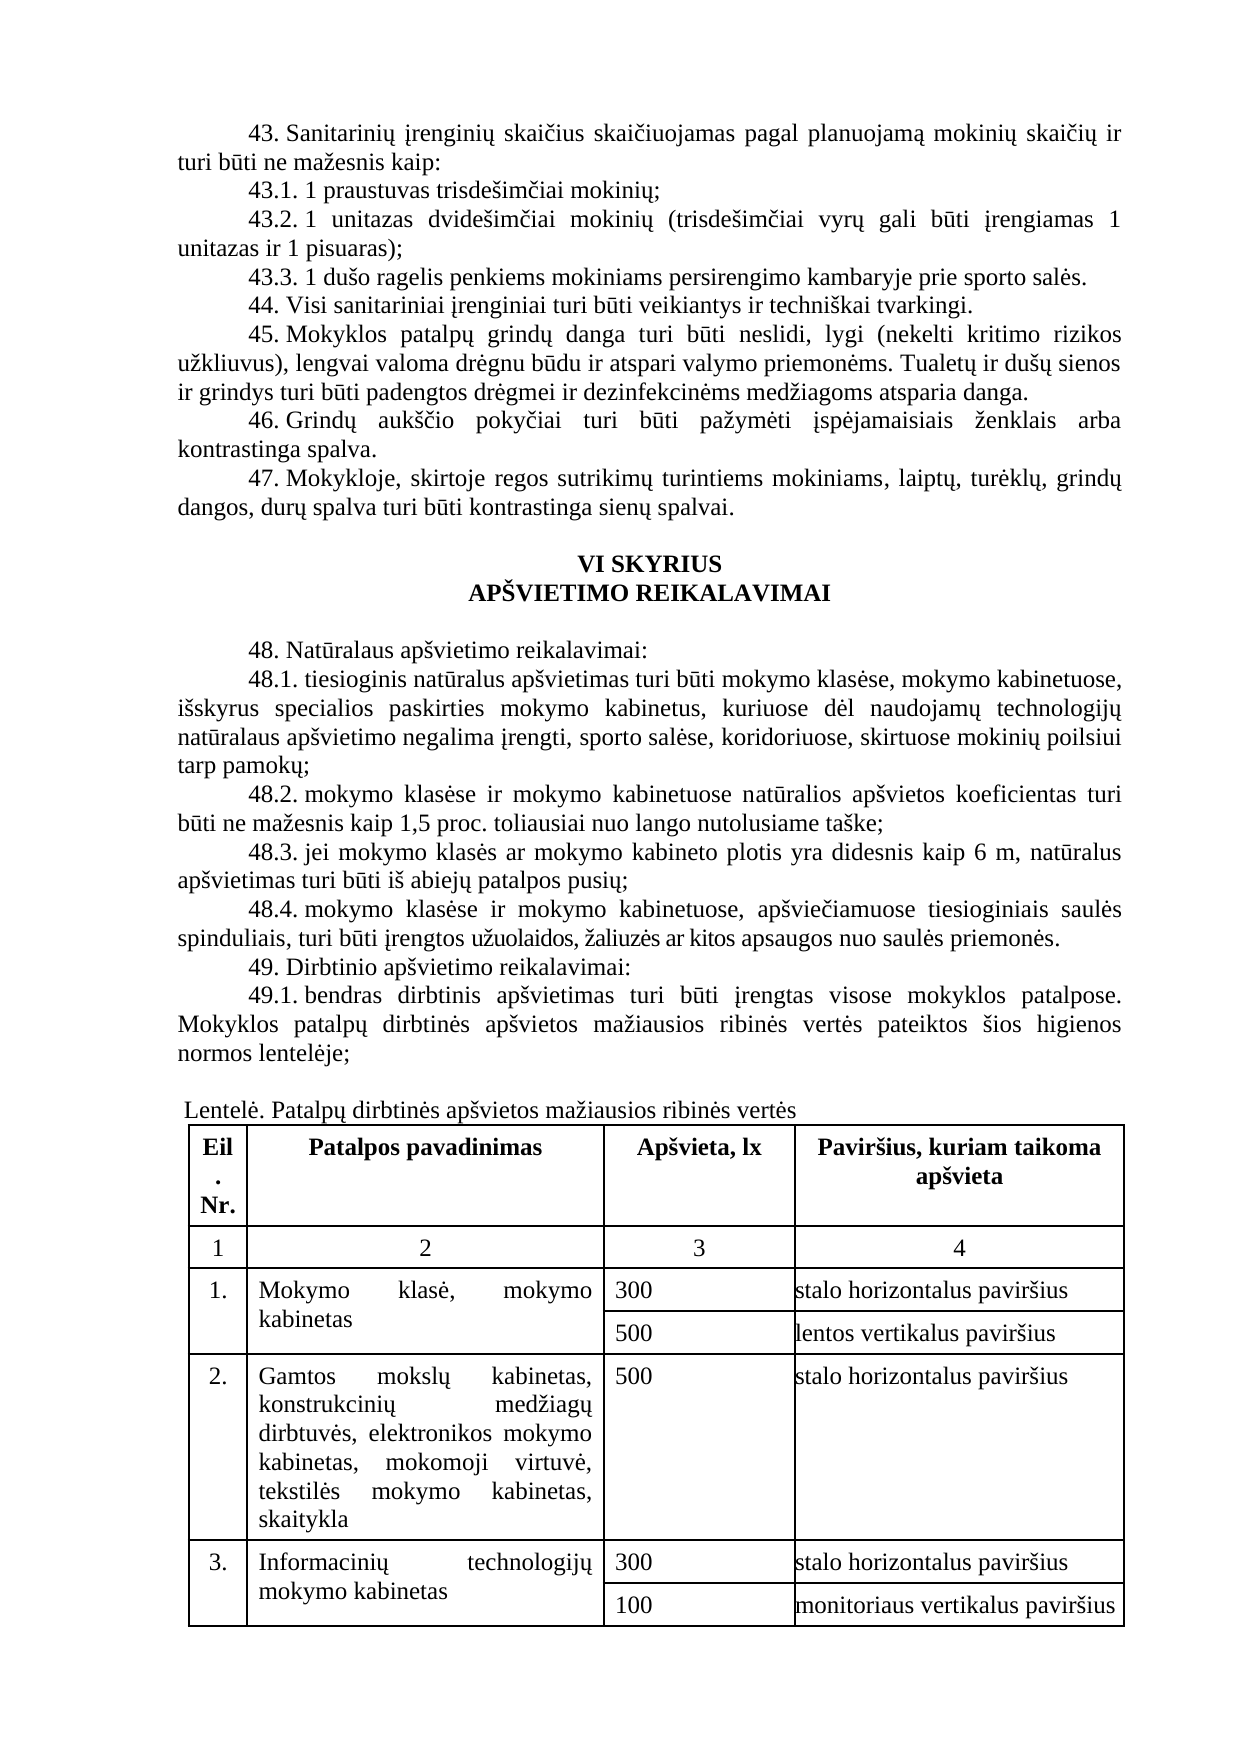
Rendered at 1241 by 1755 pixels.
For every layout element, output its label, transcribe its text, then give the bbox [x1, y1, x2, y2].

table_cell lentos vertikalus paviršius [796, 1312, 1123, 1353]
table_header Apšvieta, lx [605, 1126, 794, 1224]
text APŠVIETIMO REIKALAVIMAI [177, 578, 1122, 607]
table_cell 500 [605, 1312, 794, 1353]
table_cell Mokymo klasė, mokymo kabinetas [248, 1269, 603, 1353]
text 46. Grindų aukščio pokyčiai turi būti pažymėti įspėjamaisiais ženklais arba kontrastinga spalva. [177, 406, 1122, 463]
table_cell stalo horizontalus paviršius [796, 1541, 1123, 1582]
text 48.2. mokymo klasėse ir mokymo kabinetuose natūralios apšvietos koeficientas turi būti ne mažesnis kaip 1,5 proc. toliausiai nuo lango nutolusiame taške; [177, 779, 1122, 837]
text 45. Mokyklos patalpų grindų danga turi būti neslidi, lygi (nekelti kritimo rizikos užkliuvus), lengvai valoma drėgnu būdu ir atspari valymo priemonėms. Tualetų ir dušų sienos ir grindys turi būti padengtos drėgmei ir dezinfekcinėms medžiagoms atsparia danga. [177, 319, 1122, 406]
table_cell 2 [248, 1227, 603, 1267]
text 48.3. jei mokymo klasės ar mokymo kabineto plotis yra didesnis kaip 6 m, natūralus apšvietimas turi būti iš abiejų patalpos pusių; [177, 837, 1122, 894]
table_cell stalo horizontalus paviršius [796, 1355, 1123, 1539]
text 49. Dirbtinio apšvietimo reikalavimai: [177, 952, 1122, 981]
text 48. Natūralaus apšvietimo reikalavimai: [177, 636, 1122, 664]
table_cell 3 [605, 1227, 794, 1267]
table_cell 2. [190, 1355, 246, 1539]
text 44. Visi sanitariniai įrenginiai turi būti veikiantys ir techniškai tvarkingi. [177, 291, 1122, 319]
table_cell 300 [605, 1541, 794, 1582]
table_cell 3. [190, 1541, 246, 1624]
table_header Eil. Nr. [190, 1126, 246, 1224]
table_cell Informacinių technologijų mokymo kabinetas [248, 1541, 603, 1624]
text 47. Mokykloje, skirtoje regos sutrikimų turintiems mokiniams, laiptų, turėklų, grindų dangos, durų spalva turi būti kontrastinga sienų spalvai. [177, 463, 1122, 521]
table_cell 1. [190, 1269, 246, 1353]
table_cell 100 [605, 1584, 794, 1624]
table_cell 500 [605, 1355, 794, 1539]
text 43.2. 1 unitazas dvidešimčiai mokinių (trisdešimčiai vyrų gali būti įrengiamas 1 unitazas ir 1 pisuaras); [177, 204, 1122, 262]
text 49.1. bendras dirbtinis apšvietimas turi būti įrengtas visose mokyklos patalpose. Mokyklos patalpų dirbtinės apšvietos mažiausios ribinės vertės pateiktos šios higienos normos lentelėje; [177, 981, 1122, 1067]
table_cell stalo horizontalus paviršius [796, 1269, 1123, 1310]
table_cell 4 [796, 1227, 1123, 1267]
text 48.1. tiesioginis natūralus apšvietimas turi būti mokymo klasėse, mokymo kabinetuose, išskyrus specialios paskirties mokymo kabinetus, kuriuose dėl naudojamų technologijų natūralaus apšvietimo negalima įrengti, sporto salėse, koridoriuose, skirtuose mokinių poilsiui tarp pamokų; [177, 664, 1122, 779]
text VI SKYRIUS [177, 549, 1122, 578]
text Lentelė. Patalpų dirbtinės apšvietos mažiausios ribinės vertės [177, 1096, 1122, 1124]
text 43.3. 1 dušo ragelis penkiems mokiniams persirengimo kambaryje prie sporto salės. [177, 262, 1122, 291]
table_cell Gamtos mokslų kabinetas, konstrukcinių medžiagų dirbtuvės, elektronikos mokymo kabinetas, mokomoji virtuvė, tekstilės mokymo kabinetas, skaitykla [248, 1355, 603, 1539]
table_cell 1 [190, 1227, 246, 1267]
table_cell 300 [605, 1269, 794, 1310]
table_header Patalpos pavadinimas [248, 1126, 603, 1224]
table_header Paviršius, kuriam taikoma apšvieta [796, 1126, 1123, 1224]
text 48.4. mokymo klasėse ir mokymo kabinetuose, apšviečiamuose tiesioginiais saulės spinduliais, turi būti įrengtos užuolaidos, žaliuzės ar kitos apsaugos nuo saulės priemonės. [177, 894, 1122, 952]
table_cell monitoriaus vertikalus paviršius [796, 1584, 1123, 1624]
text 43. Sanitarinių įrenginių skaičius skaičiuojamas pagal planuojamą mokinių skaičių ir turi būti ne mažesnis kaip: [177, 118, 1122, 176]
text 43.1. 1 praustuvas trisdešimčiai mokinių; [177, 176, 1122, 204]
